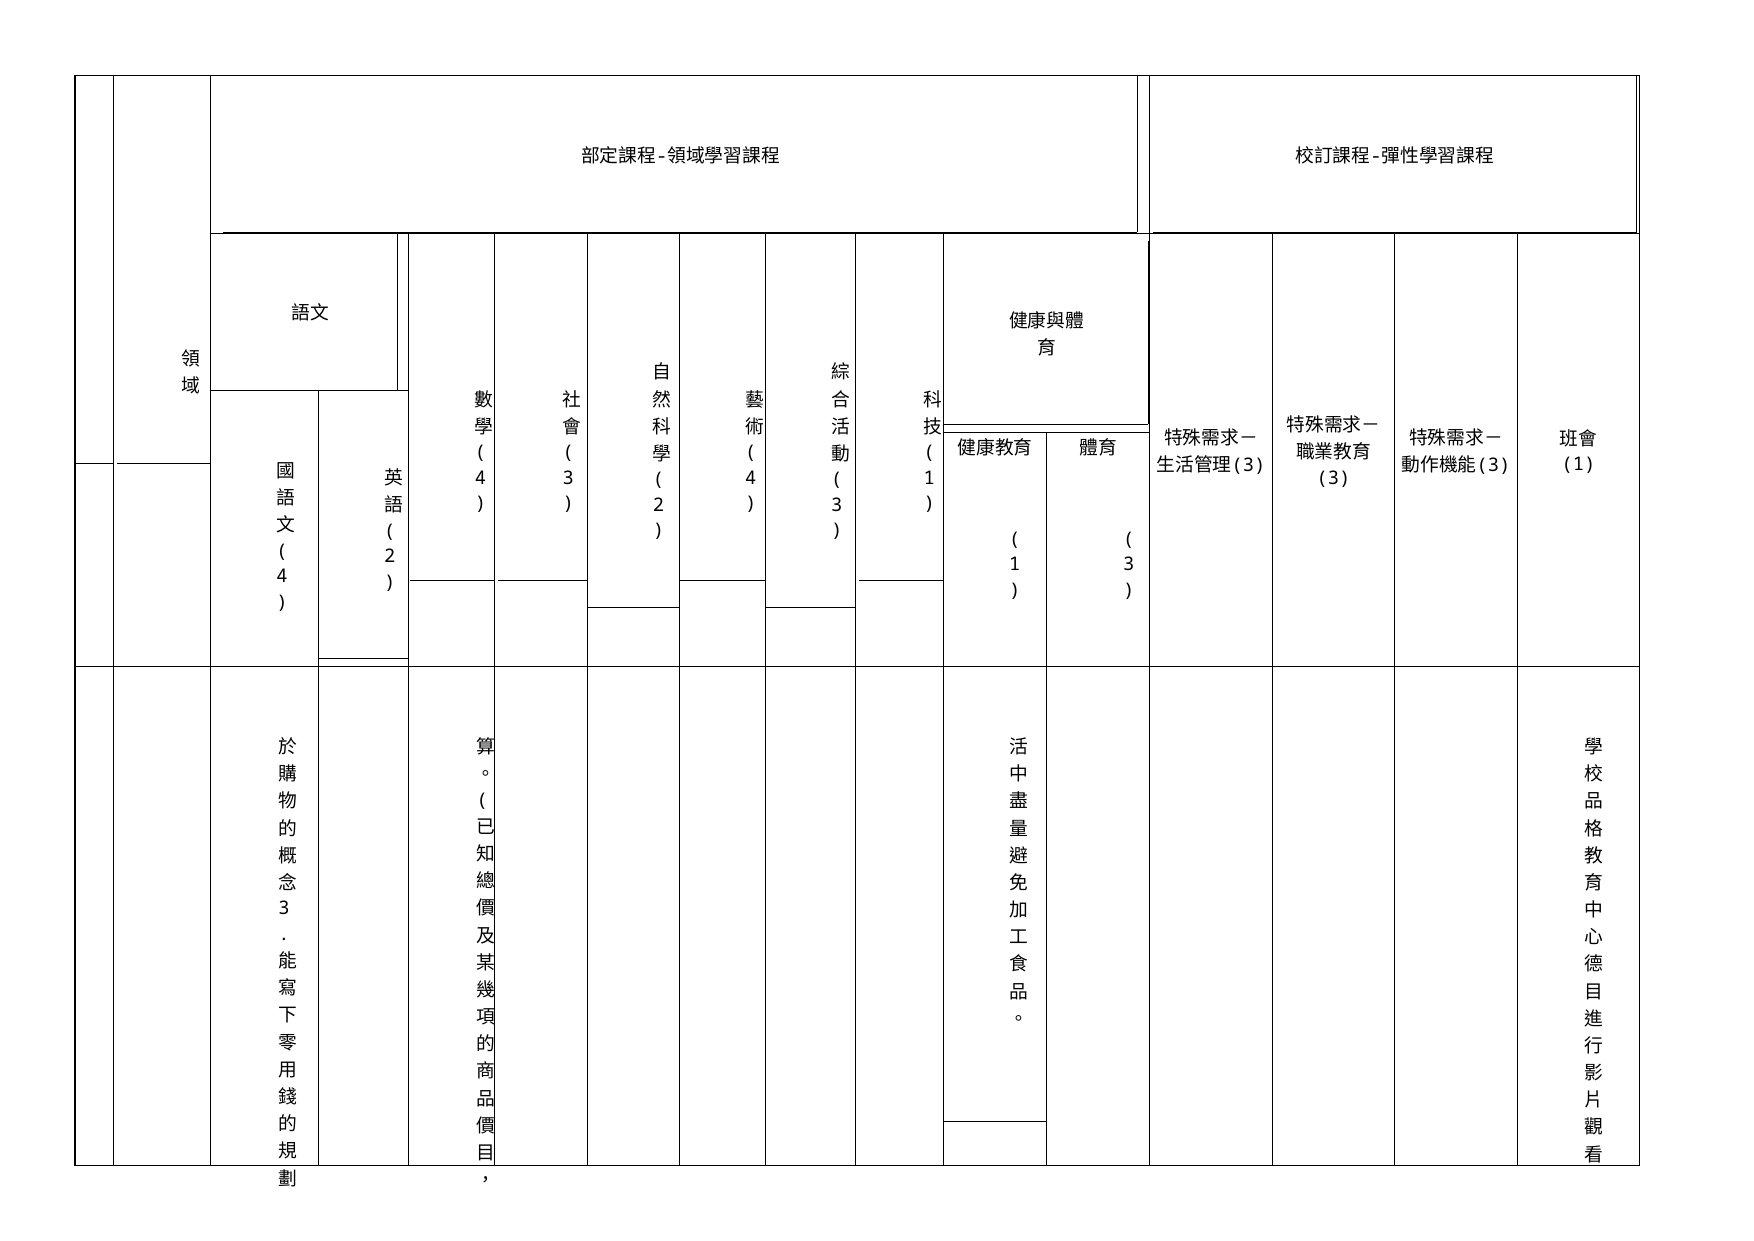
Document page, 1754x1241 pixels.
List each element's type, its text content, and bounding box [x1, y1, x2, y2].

table_cell 科技 (1) [856, 234, 943, 666]
table_cell 八 [76, 667, 113, 1165]
table_cell [114, 667, 210, 1165]
table_cell 社會 (3) [495, 234, 587, 666]
table_cell 國語文 (4) [211, 391, 318, 666]
table_cell [495, 667, 587, 1165]
table_cell [856, 667, 943, 1165]
table_cell 綜合 活動 (3) [766, 234, 855, 607]
table_header 部定課程-領域學習課程 [211, 76, 1137, 232]
table_cell [588, 608, 679, 666]
table_cell 健康教育 (1) [944, 433, 1046, 666]
table_cell [319, 667, 408, 1165]
table_cell [680, 667, 765, 1165]
table_header [1138, 76, 1149, 232]
table_cell 活中盡量避免加工食品。 [944, 667, 1046, 1121]
table_cell 特殊需求－ 生活管理(3) [1150, 234, 1272, 666]
table_cell 消費一把罩 1.利用學生購物的行為，進行某項商品的單價計算。(已知總價及某幾項的商品價目，求其中一種未知價目商品的價錢) [409, 667, 494, 1165]
table_cell [944, 1122, 1046, 1165]
table_cell 英語 (2) [319, 391, 408, 658]
table_header 週 次 [76, 76, 113, 463]
table_cell 消費一把罩 1.分站式組合訓練。 2.使用運動型應用程式搭配組合式訓練。 [1047, 667, 1149, 1165]
table_cell 數學 (4) [409, 234, 494, 666]
table_cell [1273, 667, 1394, 1165]
table_header 領域 [114, 76, 210, 666]
table_cell [1395, 667, 1517, 1165]
table_cell [588, 667, 679, 1165]
table_cell 班會 (1) [1518, 234, 1639, 666]
table_cell 語文 [211, 234, 397, 390]
table_cell [1150, 667, 1272, 1165]
table_cell [319, 659, 408, 666]
table_header 週 次 [76, 464, 113, 666]
table_cell 消費一把罩 1.閱讀小兔子學理財繪本 2.能理解消費不僅限於購物的概念 3.能寫下零用錢的規劃 [211, 667, 318, 1165]
table_cell 特殊需求－ 職業教育(3) [1273, 234, 1394, 666]
table_cell 自然 科學 (2) [588, 234, 679, 607]
table_cell [398, 234, 408, 390]
table_cell [680, 581, 765, 666]
table_cell [766, 667, 855, 1165]
table_header 校訂課程-彈性學習課程 [1150, 76, 1636, 232]
table_cell 消費一把罩 1.結算每周增強表現，兌換獎品獎勵。 2.依學校品格教育中心德目進行影片觀看或宣講。 [1518, 667, 1639, 1165]
table_cell 特殊需求－ 動作機能(3) [1395, 234, 1517, 666]
table_cell [766, 608, 855, 666]
table_cell 體育 (3) [1047, 433, 1149, 666]
table_cell 藝術 (4) [680, 234, 765, 580]
table_cell 健康與體育 [944, 234, 1149, 432]
